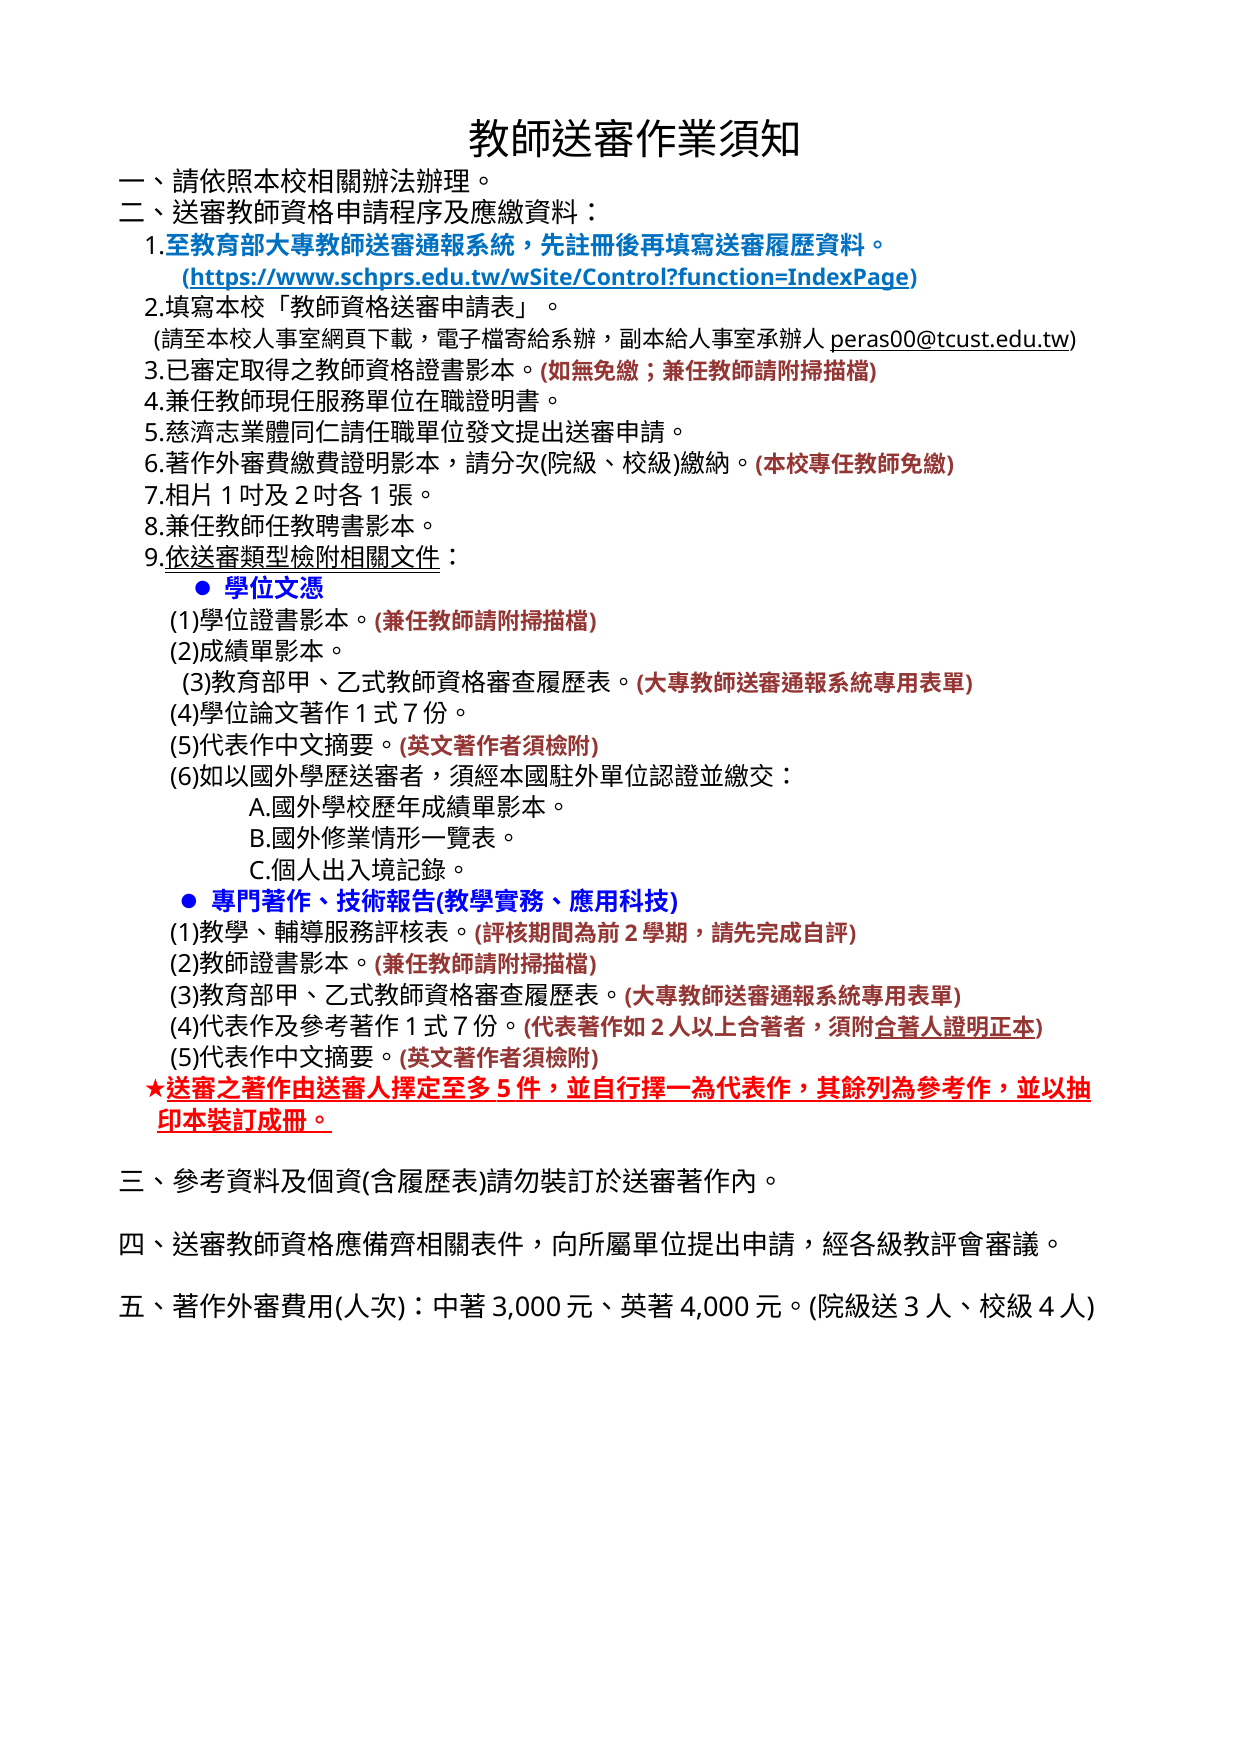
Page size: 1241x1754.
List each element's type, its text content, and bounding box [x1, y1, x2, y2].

text 印本裝訂成冊。 [118, 1104, 1152, 1135]
text 三、參考資料及個資(含履歷表)請勿裝訂於送審著作內。 [118, 1167, 1152, 1198]
text 二、送審教師資格申請程序及應繳資料： [118, 198, 1152, 229]
text «送審之著作由送審人擇定至多5件，並自行擇一為代表作，其餘列為參考作，並以抽 [118, 1073, 1152, 1104]
text (2)成績單影本。 [118, 635, 1152, 667]
text 一、請依照本校相關辦法辦理。 [118, 167, 1152, 198]
text 五、著作外審費用(人次)：中著3,000元、英著4,000元。(院級送3人、校級4人) [118, 1292, 1152, 1323]
text (4)代表作及參考著作1式７份。(代表著作如2人以上合著者，須附合著人證明正本) [118, 1010, 1152, 1042]
text 2.填寫本校「教師資格送審申請表」。 [118, 292, 1152, 323]
text (3)教育部甲、乙式教師資格審查履歷表。(大專教師送審通報系統專用表單) [118, 979, 1152, 1010]
text (5)代表作中文摘要。(英文著作者須檢附) [118, 729, 1152, 760]
text 6.著作外審費繳費證明影本，請分次(院級、校級)繳納。(本校專任教師免繳) [118, 448, 1152, 479]
text  專門著作、技術報告(教學實務、應用科技) [118, 885, 1152, 917]
text  學位文憑 [118, 573, 1152, 604]
text 四、送審教師資格應備齊相關表件，向所屬單位提出申請，經各級教評會審議。 [118, 1229, 1152, 1260]
text (6)如以國外學歷送審者，須經本國駐外單位認證並繳交： A.國外學校歷年成績單影本。 B.國外修業情形一覽表。 C.個人出入境記錄。 [118, 760, 1152, 885]
text 5.慈濟志業體同仁請任職單位發文提出送審申請。 [118, 417, 1152, 448]
text 4.兼任教師現任服務單位在職證明書。 [118, 385, 1152, 417]
text (1)學位證書影本。(兼任教師請附掃描檔) [118, 604, 1152, 635]
text 1.至教育部大專教師送審通報系統，先註冊後再填寫送審履歷資料。 [118, 229, 1152, 260]
text (2)教師證書影本。(兼任教師請附掃描檔) [118, 948, 1152, 979]
text (3)教育部甲、乙式教師資格審查履歷表。(大專教師送審通報系統專用表單) [118, 667, 1152, 698]
text 7.相片1吋及2吋各1張。 [118, 479, 1152, 510]
text (https://www.schprs.edu.tw/wSite/Control?function=IndexPage) [118, 260, 1152, 292]
text 教師送審作業須知 [118, 106, 1152, 167]
text 9.依送審類型檢附相關文件： [118, 542, 1152, 573]
text (請至本校人事室網頁下載，電子檔寄給系辦，副本給人事室承辦人peras00@tcust.edu.tw) [118, 323, 1152, 354]
text 8.兼任教師任教聘書影本。 [118, 510, 1152, 542]
text (1)教學、輔導服務評核表。(評核期間為前2學期，請先完成自評) [118, 917, 1152, 948]
text (4)學位論文著作1式７份。 [118, 698, 1152, 729]
text 3.已審定取得之教師資格證書影本。(如無免繳；兼任教師請附掃描檔) [118, 354, 1152, 385]
text (5)代表作中文摘要。(英文著作者須檢附) [118, 1042, 1152, 1073]
